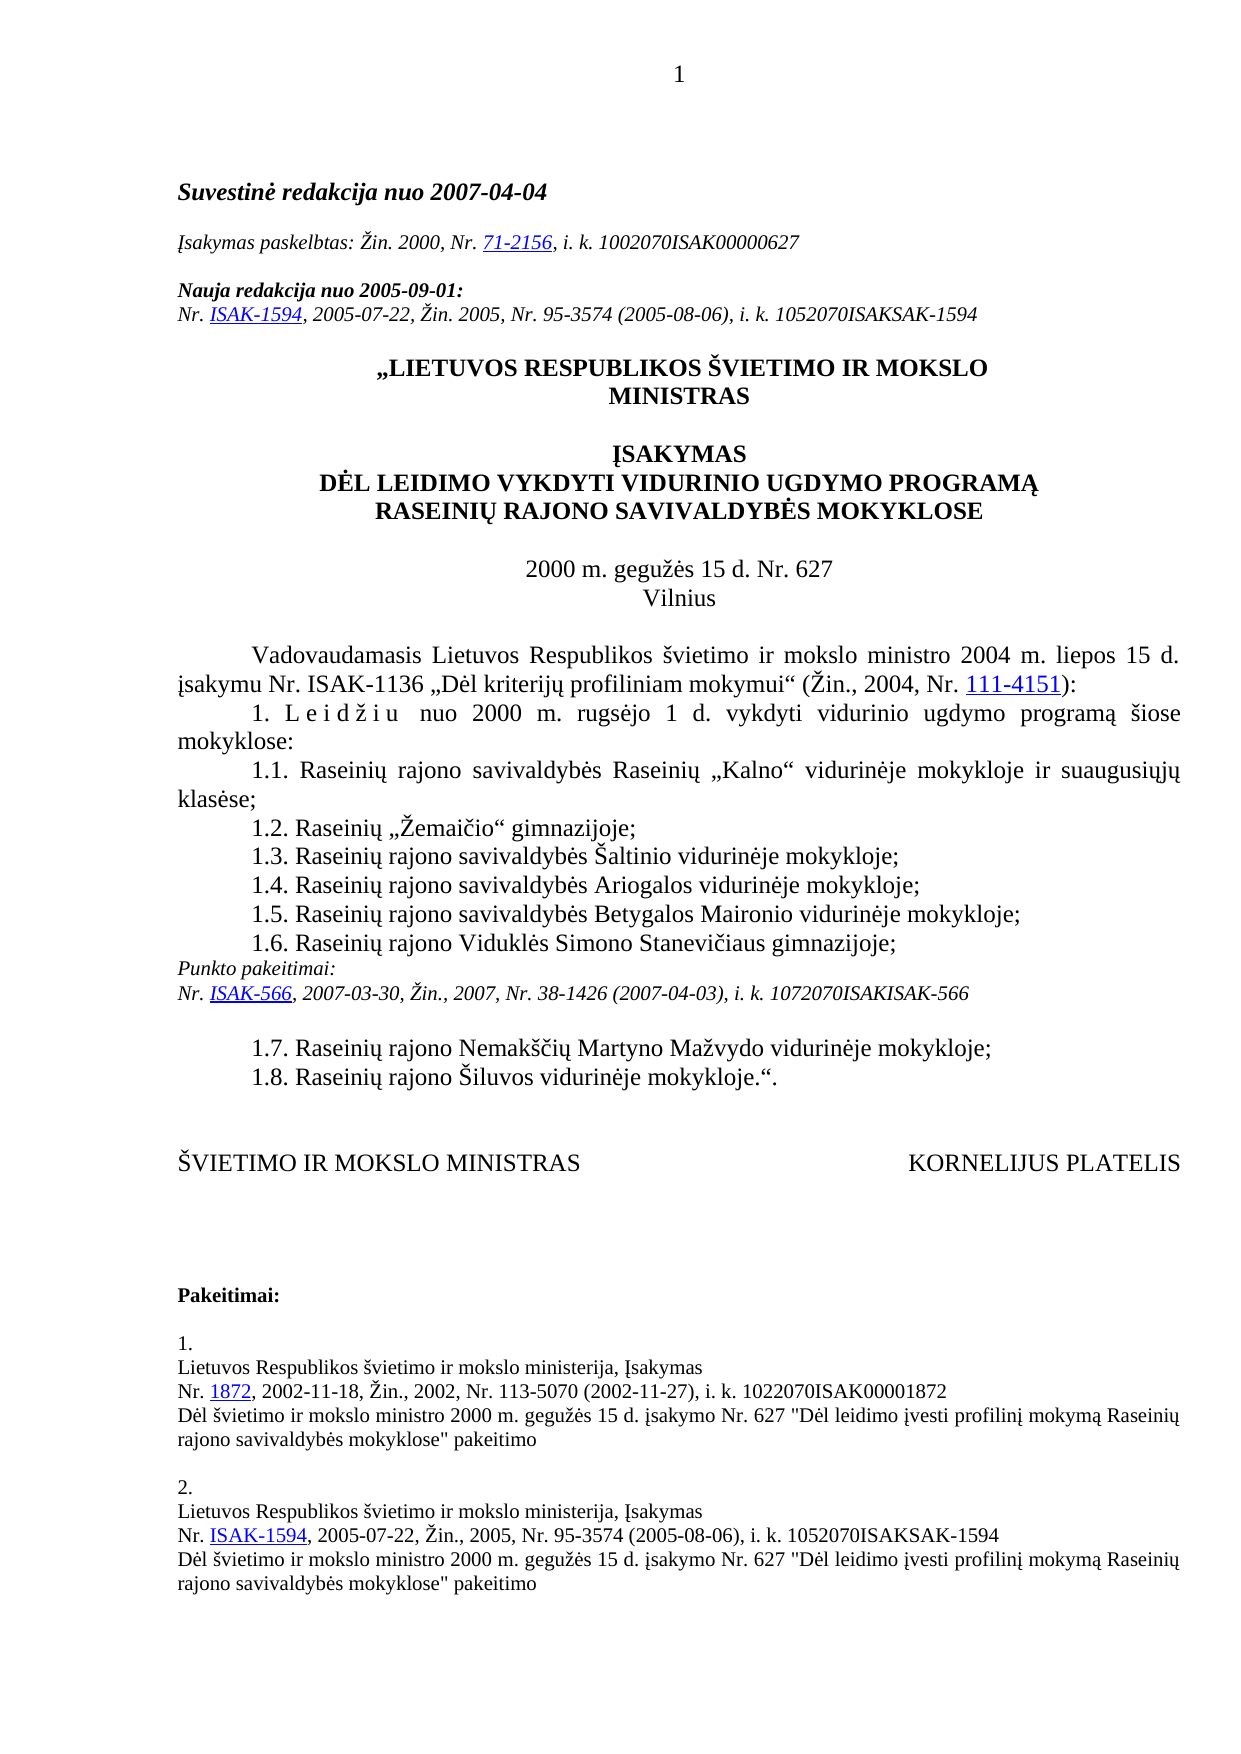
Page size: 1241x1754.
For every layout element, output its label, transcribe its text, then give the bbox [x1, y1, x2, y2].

text Nr. ISAK-1594, 2005-07-22, Žin., 2005, Nr. 95-3574 (2005-08-06), i. k. 1052070ISAKSAK-1594 [177, 1523, 1181, 1547]
text ĮSAKYMAS [177, 439, 1181, 468]
text DĖL LEIDIMO VYKDYTI VIDURINIO UGDYMO PROGRAMĄ [177, 468, 1181, 496]
text Lietuvos Respublikos švietimo ir mokslo ministerija, Įsakymas [177, 1355, 1181, 1379]
text MINISTRAS [177, 381, 1181, 410]
text 1.7. Raseinių rajono Nemakščių Martyno Mažvydo vidurinėje mokykloje; [177, 1033, 1181, 1062]
text Nr. ISAK-566, 2007-03-30, Žin., 2007, Nr. 38-1426 (2007-04-03), i. k. 1072070ISAKISAK-566 [177, 980, 1181, 1004]
text Pakeitimai: [177, 1283, 1181, 1307]
text RASEINIŲ RAJONO SAVIVALDYBĖS MOKYKLOSE [177, 496, 1181, 525]
text Lietuvos Respublikos švietimo ir mokslo ministerija, Įsakymas [177, 1499, 1181, 1523]
text Dėl švietimo ir mokslo ministro 2000 m. gegužės 15 d. įsakymo Nr. 627 "Dėl leidimo įvesti profilinį mokymą Raseinių rajono savivaldybės mokyklose" pakeitimo [177, 1403, 1181, 1451]
text Nr. 1872, 2002-11-18, Žin., 2002, Nr. 113-5070 (2002-11-27), i. k. 1022070ISAK00001872 [177, 1379, 1181, 1403]
text Įsakymas paskelbtas: Žin. 2000, Nr. 71-2156, i. k. 1002070ISAK00000627 [177, 230, 1181, 254]
text 1.8. Raseinių rajono Šiluvos vidurinėje mokykloje.“. [177, 1062, 1181, 1091]
text 1.3. Raseinių rajono savivaldybės Šaltinio vidurinėje mokykloje; [177, 841, 1181, 870]
text 1.6. Raseinių rajono Viduklės Simono Stanevičiaus gimnazijoje; [177, 928, 1181, 956]
text švietimo ir mokslo Ministras Kornelijus Platelis [177, 1148, 1181, 1177]
text 1.2. Raseinių „Žemaičio“ gimnazijoje; [177, 813, 1181, 841]
text 1.4. Raseinių rajono savivaldybės Ariogalos vidurinėje mokykloje; [177, 870, 1181, 899]
text Dėl švietimo ir mokslo ministro 2000 m. gegužės 15 d. įsakymo Nr. 627 "Dėl leidimo įvesti profilinį mokymą Raseinių rajono savivaldybės mokyklose" pakeitimo [177, 1547, 1181, 1595]
text 1.5. Raseinių rajono savivaldybės Betygalos Maironio vidurinėje mokykloje; [177, 899, 1181, 928]
text Nauja redakcija nuo 2005-09-01: [177, 278, 1181, 302]
text 1. [177, 1331, 1181, 1355]
text 1. Leidžiu nuo 2000 m. rugsėjo 1 d. vykdyti vidurinio ugdymo programą šiose mokyklose: [177, 698, 1181, 755]
text Vilnius [177, 583, 1181, 611]
text Vadovaudamasis Lietuvos Respublikos švietimo ir mokslo ministro 2004 m. liepos 15 d. įsakymu Nr. ISAK-1136 „Dėl kriterijų profiliniam mokymui“ (Žin., 2004, Nr. 111-4151): [177, 640, 1181, 698]
text 1.1. Raseinių rajono savivaldybės Raseinių „Kalno“ vidurinėje mokykloje ir suaugusiųjų klasėse; [177, 755, 1181, 813]
text Nr. ISAK-1594, 2005-07-22, Žin. 2005, Nr. 95-3574 (2005-08-06), i. k. 1052070ISAKSAK-1594 [177, 302, 1181, 326]
text 2000 m. gegužės 15 d. Nr. 627 [177, 554, 1181, 583]
text Suvestinė redakcija nuo 2007-04-04 [177, 177, 1181, 206]
text 2. [177, 1475, 1181, 1499]
text Punkto pakeitimai: [177, 956, 1181, 980]
text „LIETUVOS RESPUBLIKOS ŠVIETIMO IR MOKSLO [177, 353, 1181, 381]
